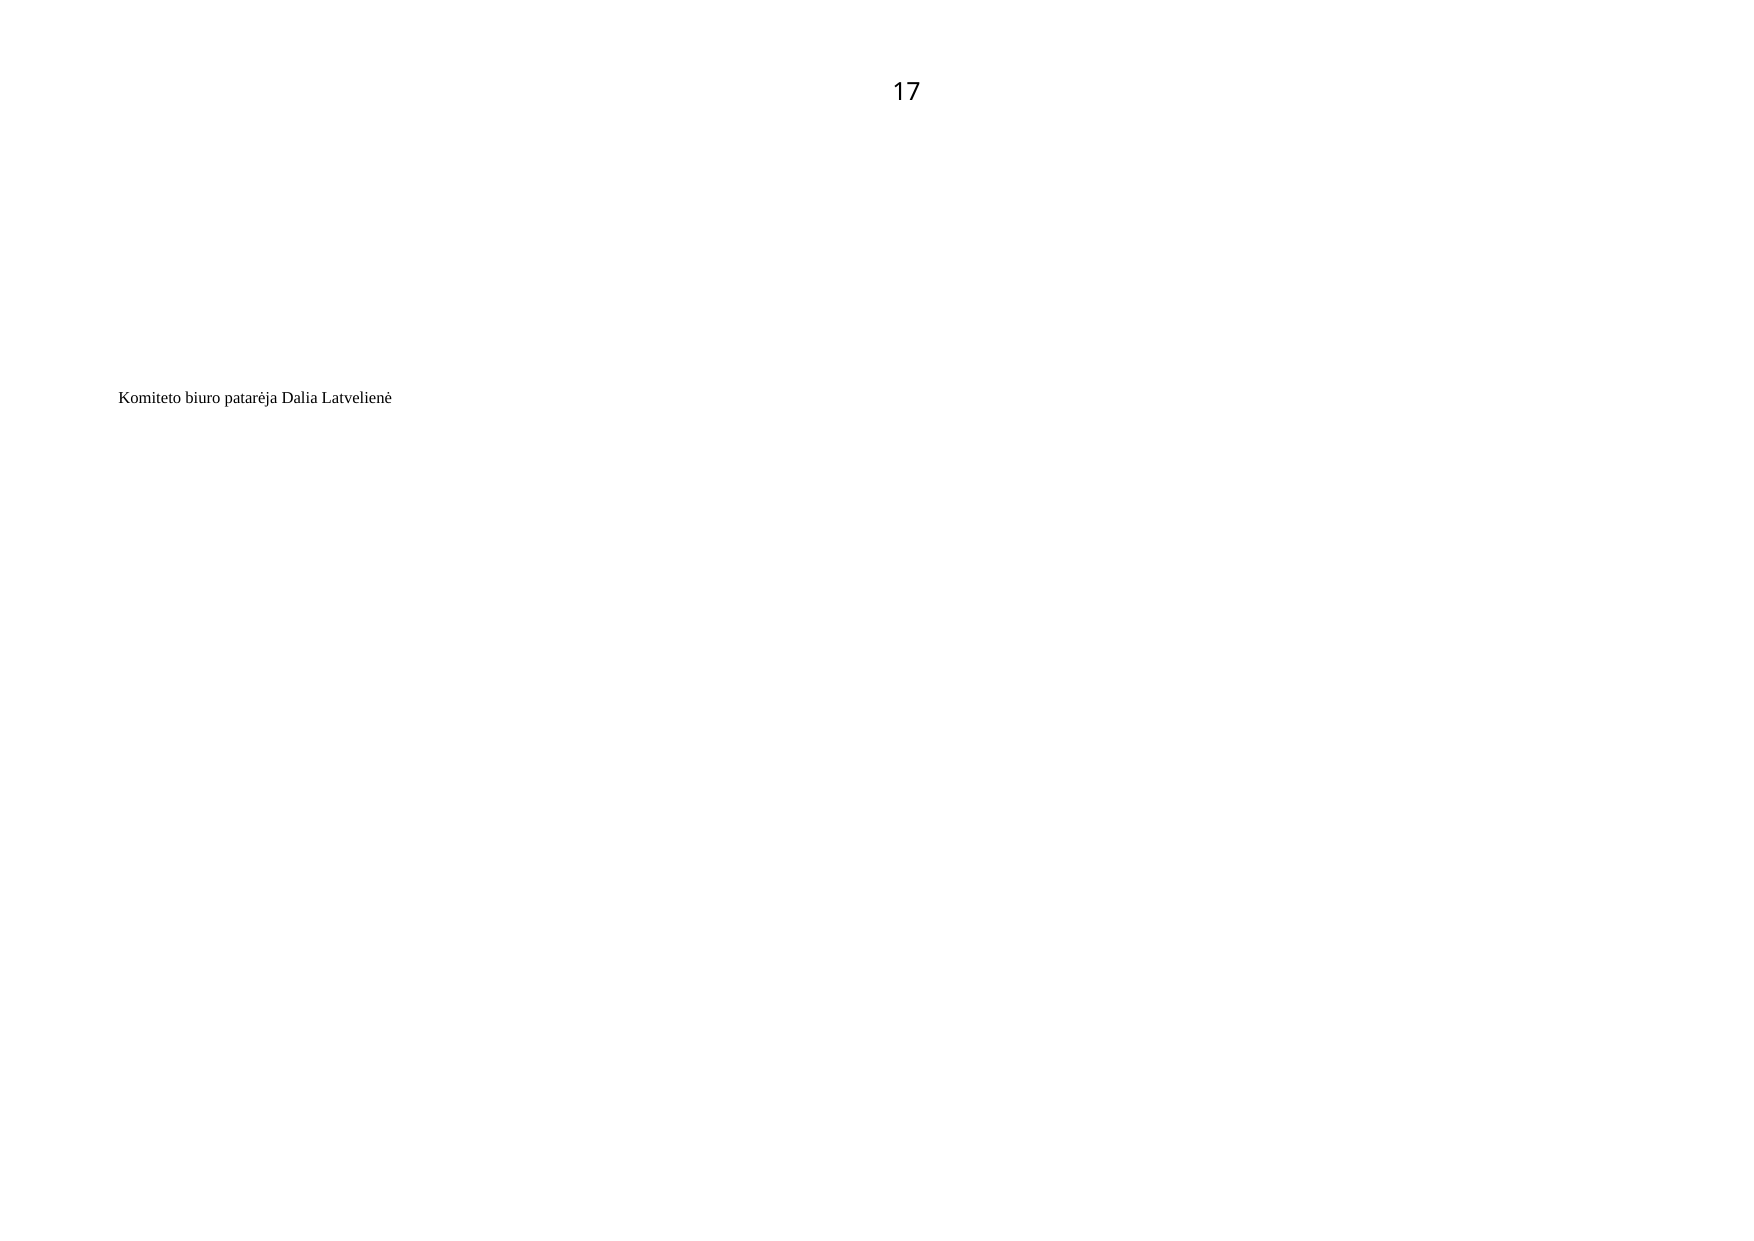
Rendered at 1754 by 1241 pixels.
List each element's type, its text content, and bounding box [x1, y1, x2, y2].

text Komiteto biuro patarėja Dalia Latvelienė [118, 388, 1695, 407]
